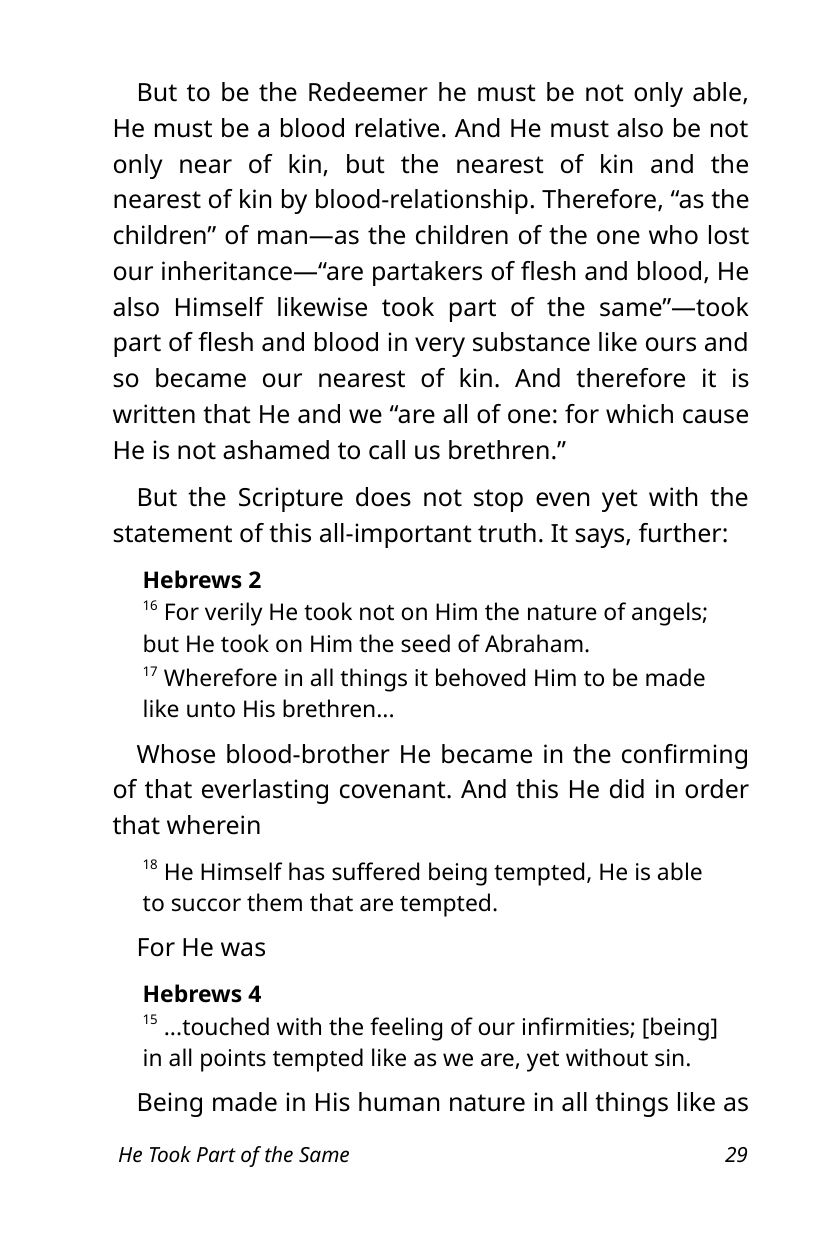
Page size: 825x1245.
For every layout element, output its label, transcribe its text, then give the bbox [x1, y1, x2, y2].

text But to be the Redeemer he must be not only able, He must be a blood relative. And He must also be not only near of kin, but the nearest of kin and the nearest of kin by blood-relationship. Therefore, “as the children” of man—as the children of the one who lost our inheritance—“are partakers of flesh and blood, He also Himself likewise took part of the same”—took part of flesh and blood in very substance like ours and so became our nearest of kin. And therefore it is written that He and we “are all of one: for which cause He is not ashamed to call us brethren.” [112, 75, 750, 466]
text Whose blood-brother He became in the confirming of that everlasting covenant. And this He did in order that wherein [112, 736, 750, 842]
text Hebrews 4 [142, 978, 750, 1009]
text 15 ...touched with the feeling of our infirmities; [being] in all points tempted like as we are, yet without sin. [142, 1011, 720, 1073]
text But the Scripture does not stop even yet with the statement of this all-important truth. It says, further: [112, 480, 750, 550]
text For He was [112, 930, 750, 964]
text 18 He Himself has suffered being tempted, He is able to succor them that are tempted. [142, 856, 720, 918]
text 16 For verily He took not on Him the nature of angels; but He took on Him the seed of Abraham. [142, 596, 720, 659]
text 17 Wherefore in all things it behoved Him to be made like unto His brethren... [142, 662, 720, 724]
text Being made in His human nature in all things like as [112, 1085, 750, 1119]
text Hebrews 2 [142, 564, 750, 595]
